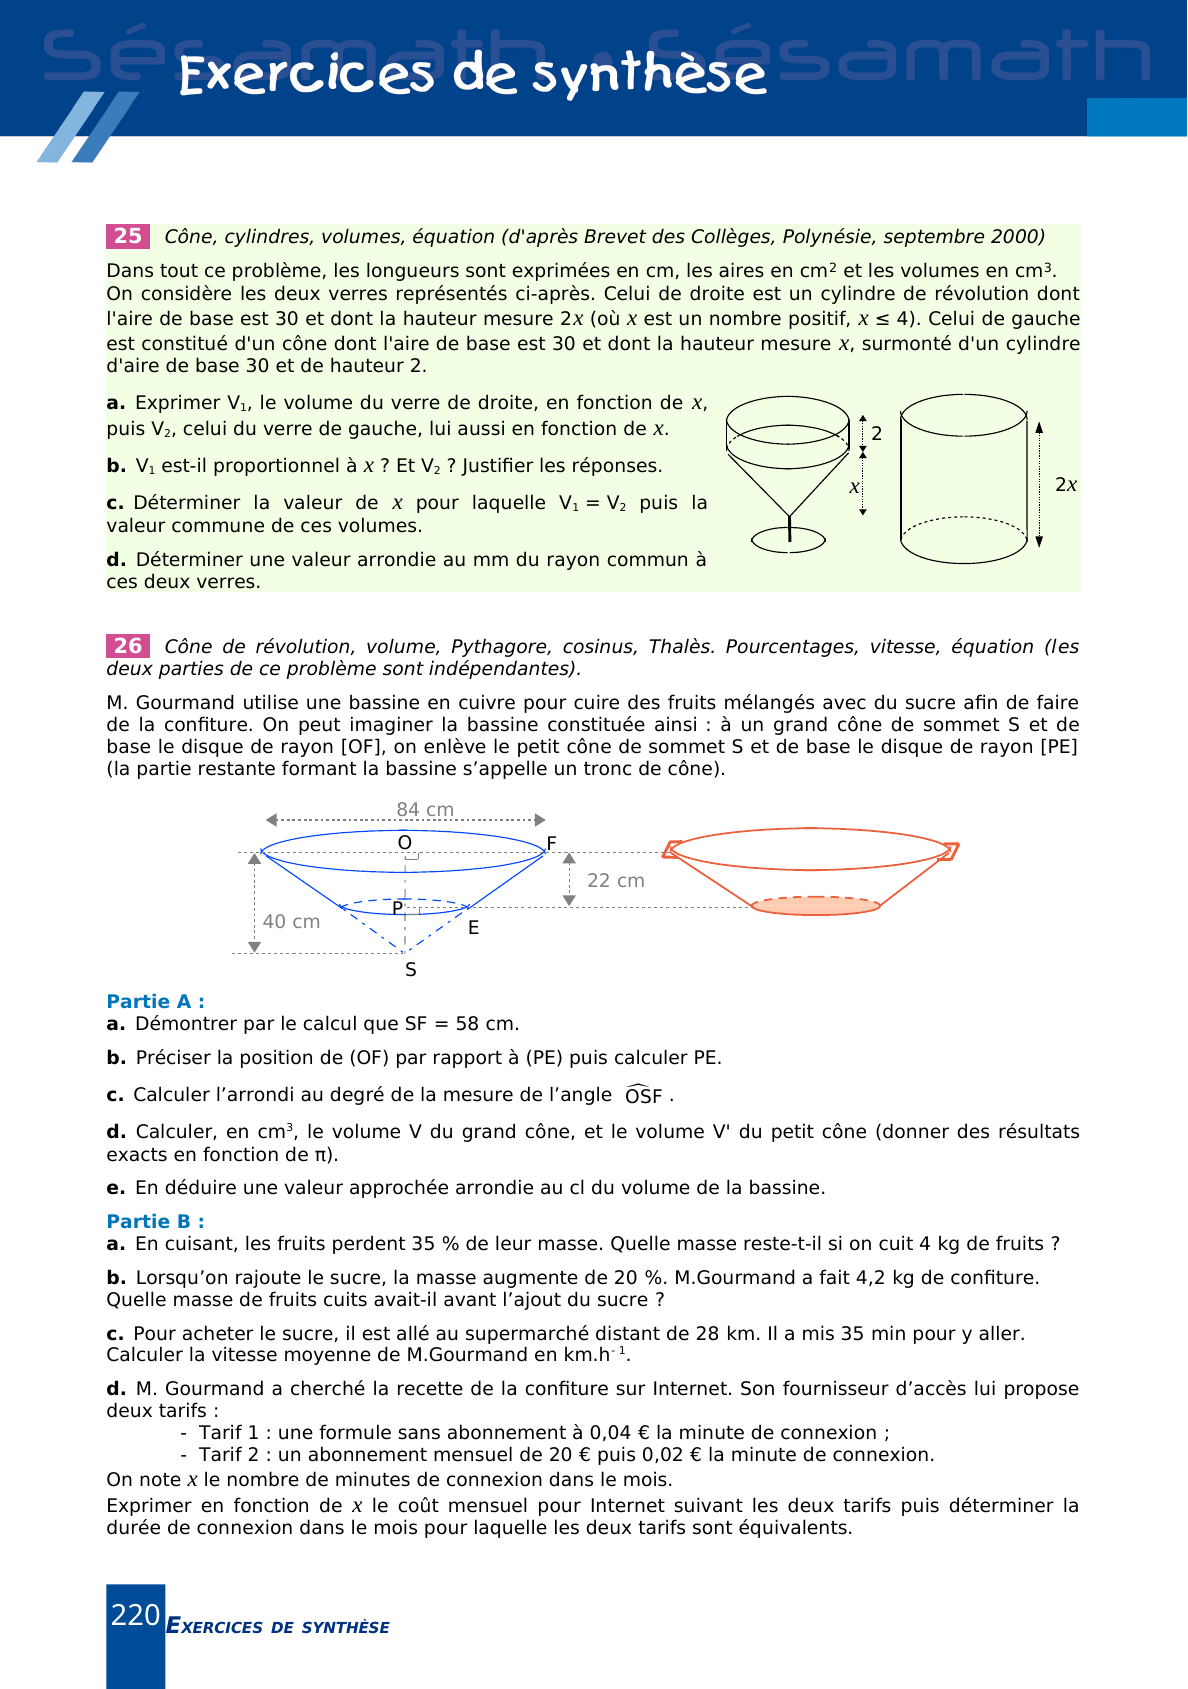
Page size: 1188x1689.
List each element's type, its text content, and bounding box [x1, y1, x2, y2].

list M. Gourmand a cherché la recette de la confiture sur Internet. Son fournisseur d’accès lui propose deux tarifs : - Tarif 1 : une formule sans abonnement à 0,04 € la minute de connexion ; - Tarif 2 : un abonnement mensuel de 20 € puis 0,02 € la minute de connexion. On note x le nombre de minutes de connexion dans le mois. Exprimer en fonction de x le coût mensuel pour Internet suivant les deux tarifs puis déterminer la durée de connexion dans le mois pour laquelle les deux tarifs sont équivalents. [106, 1378, 1081, 1539]
list Pour acheter le sucre, il est allé au supermarché distant de 28 km. Il a mis 35 min pour y aller. Calculer la vitesse moyenne de M.Gourmand en km.h- 1. [106, 1322, 1081, 1366]
list En déduire une valeur approchée arrondie au cl du volume de la bassine. [106, 1177, 1081, 1199]
list Calculer, en cm3, le volume V du grand cône, et le volume V' du petit cône (donner des résultats exacts en fonction de π). [106, 1121, 1081, 1165]
list V1 est-il proportionnel à x ? Et V2 ? Justifier les réponses. [106, 452, 843, 477]
list [791, 489, 900, 537]
list [1028, 489, 1081, 537]
list M. Gourmand utilise une bassine en cuivre pour cuire des fruits mélangés avec du sucre afin de faire de la confiture. On peut imaginer la bassine constituée ainsi : à un grand cône de sommet S et de base le disque de rayon [OF], on enlève le petit cône de sommet S et de base le disque de rayon [PE] (la partie restante formant la bassine s’appelle un tronc de cône). [106, 692, 1081, 780]
list Partie A : [106, 881, 1081, 1013]
list Déterminer une valeur arrondie au mm du rayon commun à ces deux verres. [106, 548, 1081, 592]
picture [0, 0, 1187, 163]
list Préciser la position de (OF) par rapport à (PE) puis calculer PE. [106, 1047, 1081, 1069]
list Cône de révolution, volume, Pythagore, cosinus, Thalès. Pourcentages, vitesse, équation (les deux parties de ce problème sont indépendantes). [106, 634, 1081, 680]
list Dans tout ce problème, les longueurs sont exprimées en cm, les aires en cm2 et les volumes en cm3. On considère les deux verres représentés ci-après. Celui de droite est un cylindre de révolution dont l'aire de base est 30 et dont la hauteur mesure 2x (où x est un nombre positif, x ≤ 4). Celui de gauche est constitué d'un cône dont l'aire de base est 30 et dont la hauteur mesure x, surmonté d'un cylindre d'aire de base 30 et de hauteur 2. [106, 260, 1081, 377]
list Lorsqu’on rajoute le sucre, la masse augmente de 20 %. M.Gourmand a fait 4,2 kg de confiture. Quelle masse de fruits cuits avait-il avant l’ajout du sucre ? [106, 1267, 1081, 1311]
list En cuisant, les fruits perdent 35 % de leur masse. Quelle masse reste-t-il si on cuit 4 kg de fruits ? [106, 1233, 1081, 1255]
list Déterminer la valeur de x pour laquelle V1 = V2 puis la valeur commune de ces volumes. [106, 489, 788, 537]
list [902, 489, 1026, 537]
list Cône, cylindres, volumes, équation (d'après Brevet des Collèges, Polynésie, septembre 2000) [150, 224, 1081, 249]
list Partie B : [106, 1211, 1081, 1233]
list [1028, 452, 1081, 477]
list [828, 452, 900, 477]
list Exprimer V1, le volume du verre de droite, en fonction de x, puis V2, celui du verre de gauche, lui aussi en fonction de x. [106, 389, 1081, 440]
list Calculer l’arrondi au degré de la mesure de l’angle . [106, 1080, 1081, 1110]
list [902, 452, 1026, 477]
list Démontrer par le calcul que SF = 58 cm. [106, 1013, 1081, 1035]
